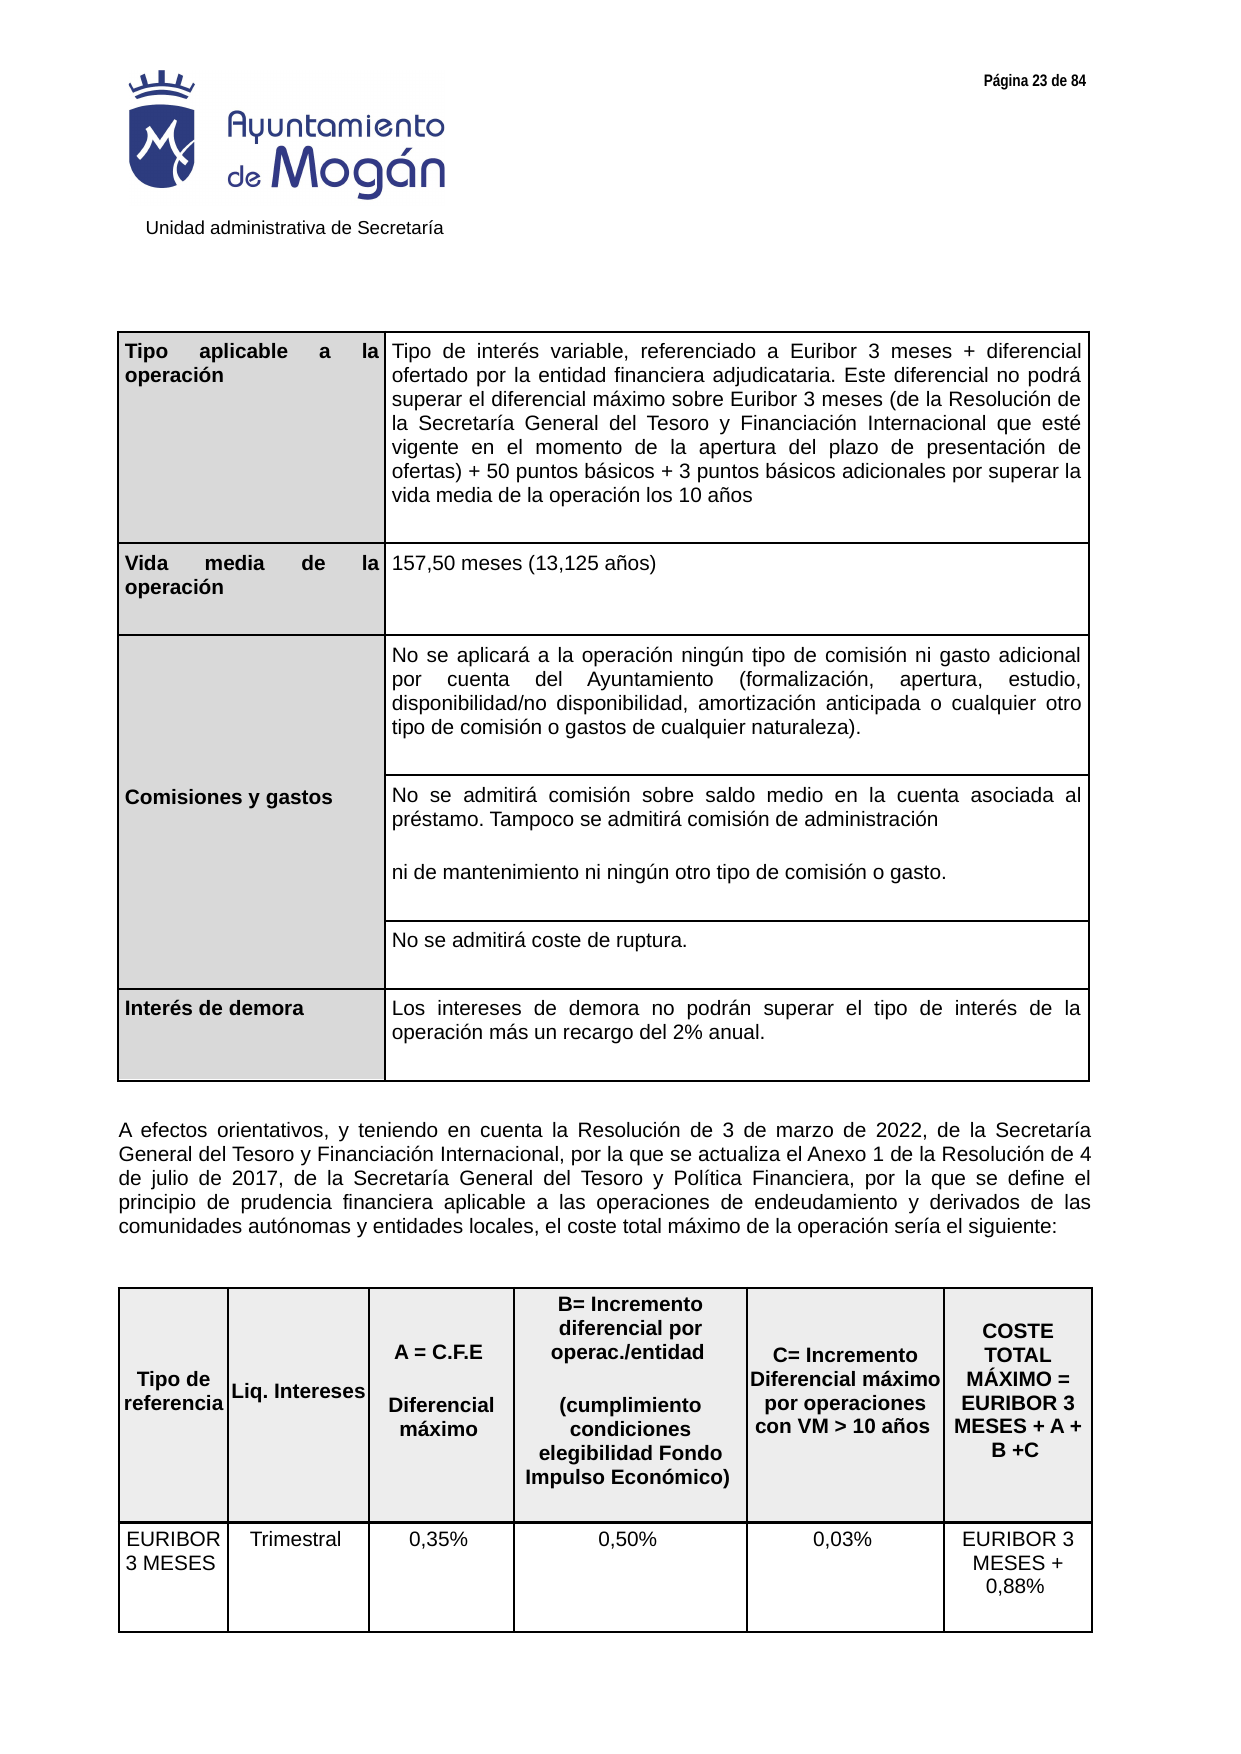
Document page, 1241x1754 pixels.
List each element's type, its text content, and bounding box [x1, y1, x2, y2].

table_cell Tipo de interés variable, referenciado a Euribor 3 meses + diferencial ofertado por la entidad financiera adjudicataria. Este diferencial no podrá superar el diferencial máximo sobre Euribor 3 meses (de la Resolución de la Secretaría General del Tesoro y Financiación Internacional que esté vigente en el momento de la apertura del plazo de presentación de ofertas) + 50 puntos básicos + 3 puntos básicos adicionales por superar la vida media de la operación los 10 años [386, 333, 1088, 542]
table_header C= Incremento Diferencial máximo por operaciones con VM > 10 años [748, 1289, 943, 1521]
table_header B= Incremento diferencial por operac./entidad (cumplimiento condiciones elegibilidad Fondo Impulso Económico) [515, 1289, 746, 1521]
table_cell 157,50 meses (13,125 años) [386, 544, 1088, 634]
table_cell Trimestral [229, 1524, 368, 1631]
table_cell Interés de demora [119, 990, 384, 1079]
table_cell 0,03% [748, 1524, 943, 1631]
table_cell Vida media de la operación [119, 544, 384, 634]
table_cell No se aplicará a la operación ningún tipo de comisión ni gasto adicional por cuenta del Ayuntamiento (formalización, apertura, estudio, disponibilidad/no disponibilidad, amortización anticipada o cualquier otro tipo de comisión o gastos de cualquier naturaleza). [386, 636, 1088, 774]
table_cell Comisiones y gastos [119, 636, 384, 988]
table_header COSTE TOTAL MÁXIMO = EURIBOR 3 MESES + A + B +C [945, 1289, 1091, 1521]
table_cell 0,50% [515, 1524, 746, 1631]
table_cell Tipo aplicable a la operación [119, 333, 384, 542]
table_cell No se admitirá comisión sobre saldo medio en la cuenta asociada al préstamo. Tampoco se admitirá comisión de administración ni de mantenimiento ni ningún otro tipo de comisión o gasto. [386, 776, 1088, 919]
table_cell EURIBOR 3 MESES + 0,88% [945, 1524, 1091, 1631]
table_header Tipo de referencia [120, 1289, 227, 1521]
table_cell EURIBOR 3 MESES [120, 1524, 227, 1631]
table_cell 0,35% [370, 1524, 513, 1631]
table_header Liq. Intereses [229, 1289, 368, 1521]
text A efectos orientativos, y teniendo en cuenta la Resolución de 3 de marzo de 2022, de la Secretaría General del Tesoro y Financiación Internacional, por la que se actualiza el Anexo 1 de la Resolución de 4 de julio de 2017, de la Secretaría General del Tesoro y Política Financiera, por la que se define el principio de prudencia financiera aplicable a las operaciones de endeudamiento y derivados de las comunidades autónomas y entidades locales, el coste total máximo de la operación sería el siguiente: [118, 1118, 1092, 1238]
table_header A = C.F.E Diferencial máximo [370, 1289, 513, 1521]
table_cell Los intereses de demora no podrán superar el tipo de interés de la operación más un recargo del 2% anual. [386, 990, 1088, 1079]
table_cell No se admitirá coste de ruptura. [386, 922, 1088, 988]
picture [128, 70, 445, 206]
